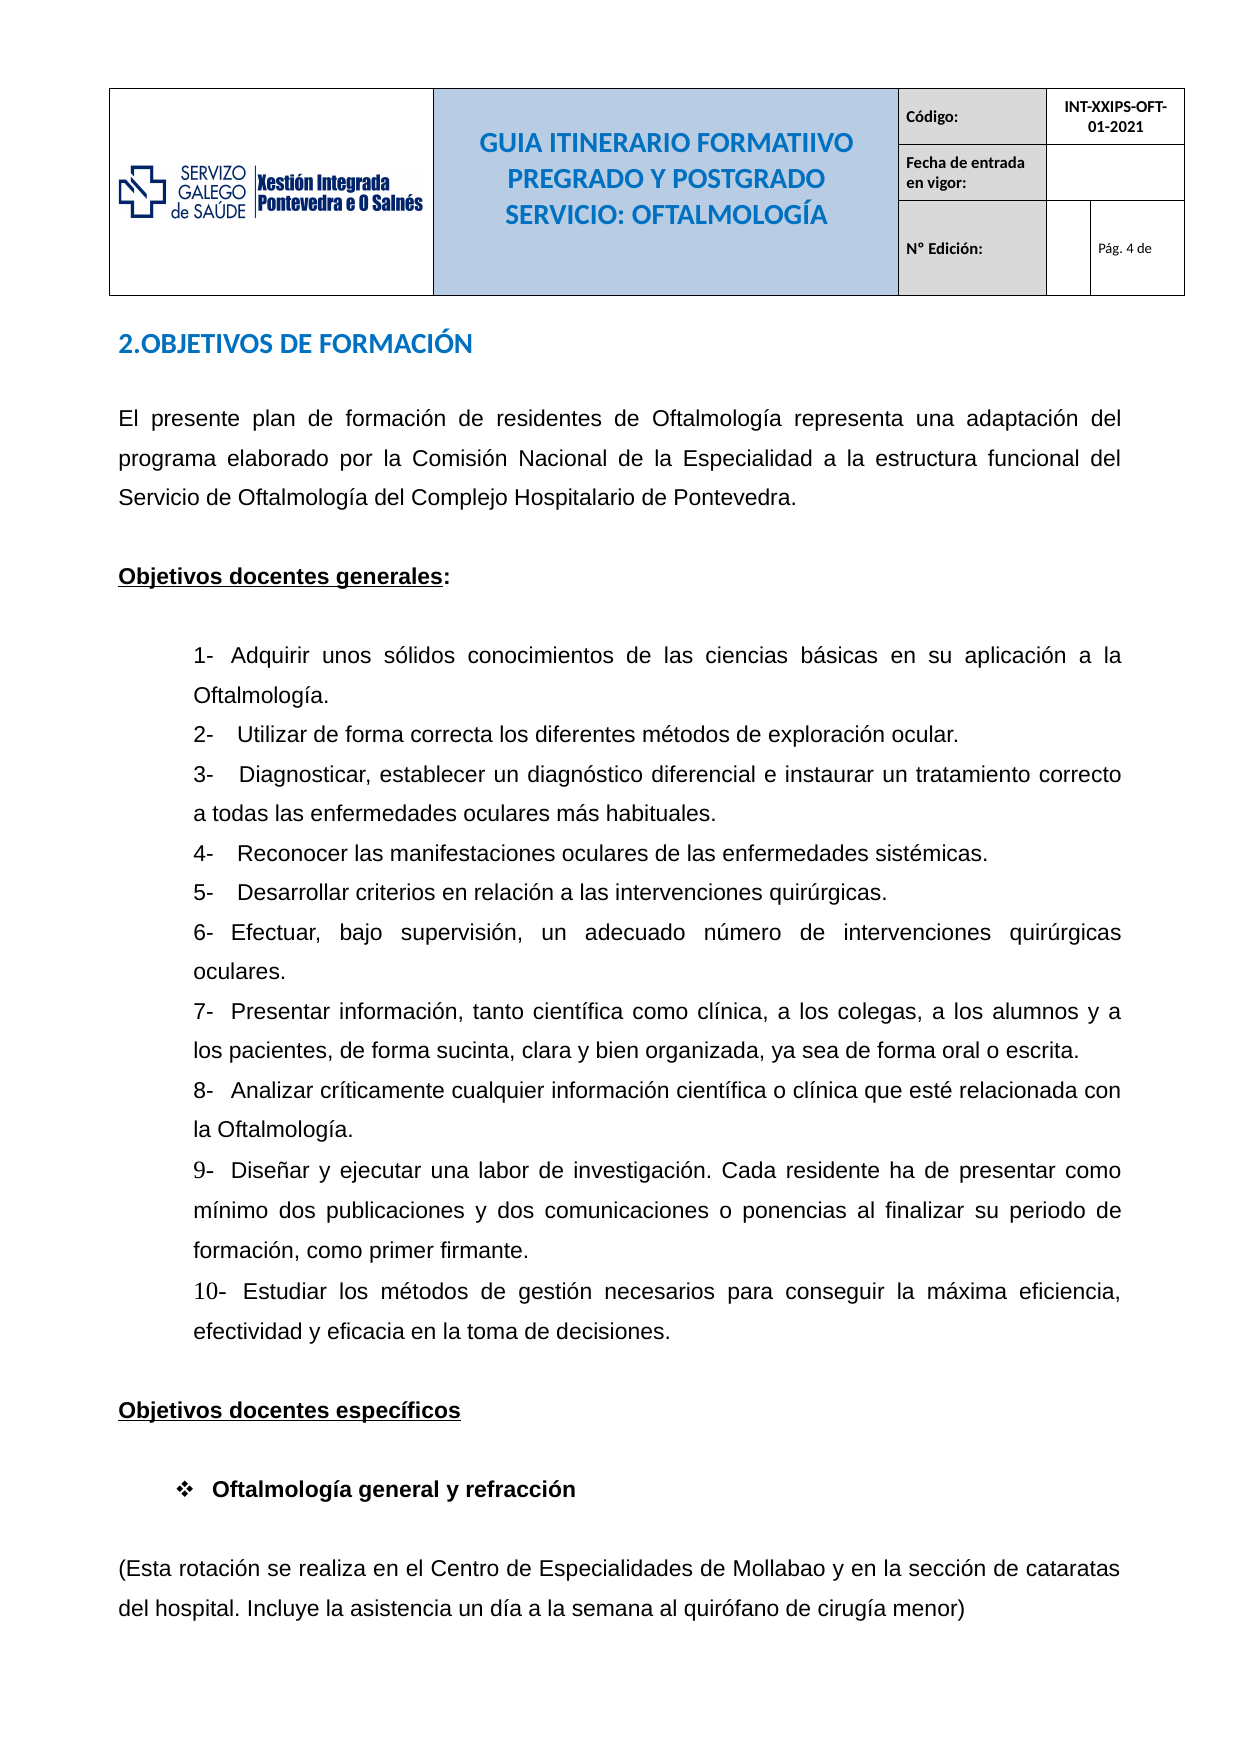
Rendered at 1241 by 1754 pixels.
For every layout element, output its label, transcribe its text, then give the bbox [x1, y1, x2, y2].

list Utilizar de forma correcta los diferentes métodos de exploración ocular. [156, 721, 1122, 748]
list Analizar críticamente cualquier información científica o clínica que esté relacionada con la Oftalmología. [156, 1077, 1122, 1142]
list Oftalmología general y refracción [174, 1476, 1122, 1502]
text Objetivos docentes específicos [118, 1397, 1122, 1423]
list Diseñar y ejecutar una labor de investigación. Cada residente ha de presentar como mínimo dos publicaciones y dos comunicaciones o ponencias al finalizar su periodo de formación, como primer firmante. [156, 1156, 1122, 1263]
list Desarrollar criterios en relación a las intervenciones quirúrgicas. [156, 879, 1122, 906]
list Efectuar, bajo supervisión, un adecuado número de intervenciones quirúrgicas oculares. [156, 919, 1122, 984]
list Adquirir unos sólidos conocimientos de las ciencias básicas en su aplicación a la Oftalmología. [156, 642, 1122, 708]
text El presente plan de formación de residentes de Oftalmología representa una adaptación del programa elaborado por la Comisión Nacional de la Especialidad a la estructura funcional del Servicio de Oftalmología del Complejo Hospitalario de Pontevedra. [118, 405, 1122, 511]
list Estudiar los métodos de gestión necesarios para conseguir la máxima eficiencia, efectividad y eficacia en la toma de decisiones. [156, 1276, 1122, 1344]
list Presentar información, tanto científica como clínica, a los colegas, a los alumnos y a los pacientes, de forma sucinta, clara y bien organizada, ya sea de forma oral o escrita. [156, 998, 1122, 1063]
list Reconocer las manifestaciones oculares de las enfermedades sistémicas. [156, 840, 1122, 866]
list Diagnosticar, establecer un diagnóstico diferencial e instaurar un tratamiento correcto a todas las enfermedades oculares más habituales. [156, 761, 1122, 827]
list OBJETIVOS DE FORMACIÓN [118, 325, 1122, 361]
text (Esta rotación se realiza en el Centro de Especialidades de Mollabao y en la sección de cataratas del hospital. Incluye la asistencia un día a la semana al quirófano de cirugía menor) [118, 1555, 1122, 1621]
text Objetivos docentes generales: [118, 563, 1122, 590]
picture [118, 165, 425, 219]
